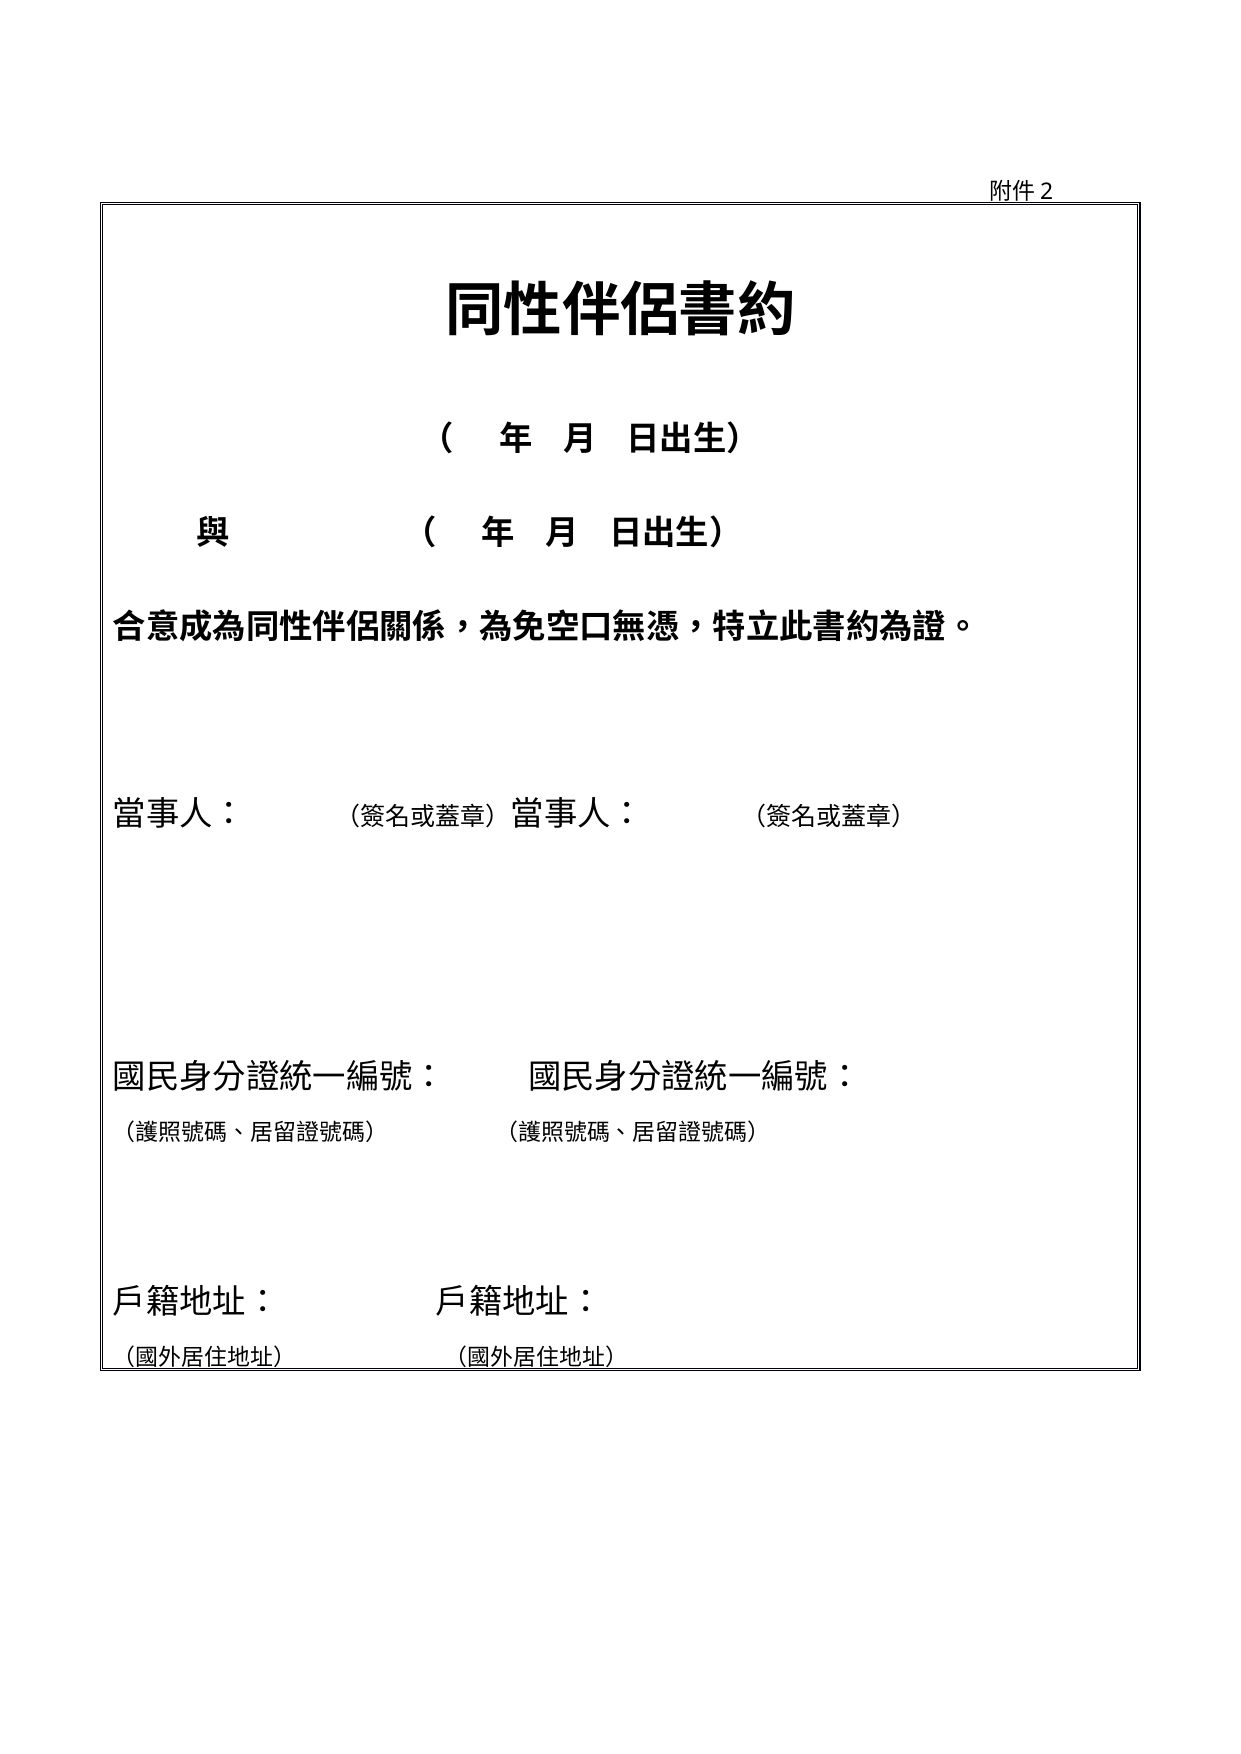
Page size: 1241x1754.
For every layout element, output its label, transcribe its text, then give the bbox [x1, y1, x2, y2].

table_header 同性伴侶書約 （ 年 月 日出生） 與 （ 年 月 日出生） 合意成為同性伴侶關係，為免空口無憑，特立此書約為證。 當事人： （簽名或蓋章）當事人： （簽名或蓋章） 國民身分證統一編號： 國民身分證統一編號： （護照號碼、居留證號碼） （護照號碼、居留證號碼） 戶籍地址： 戶籍地址： （國外居住地址） （國外居住地址） [103, 205, 1137, 1368]
text 附件2 [187, 164, 1053, 202]
